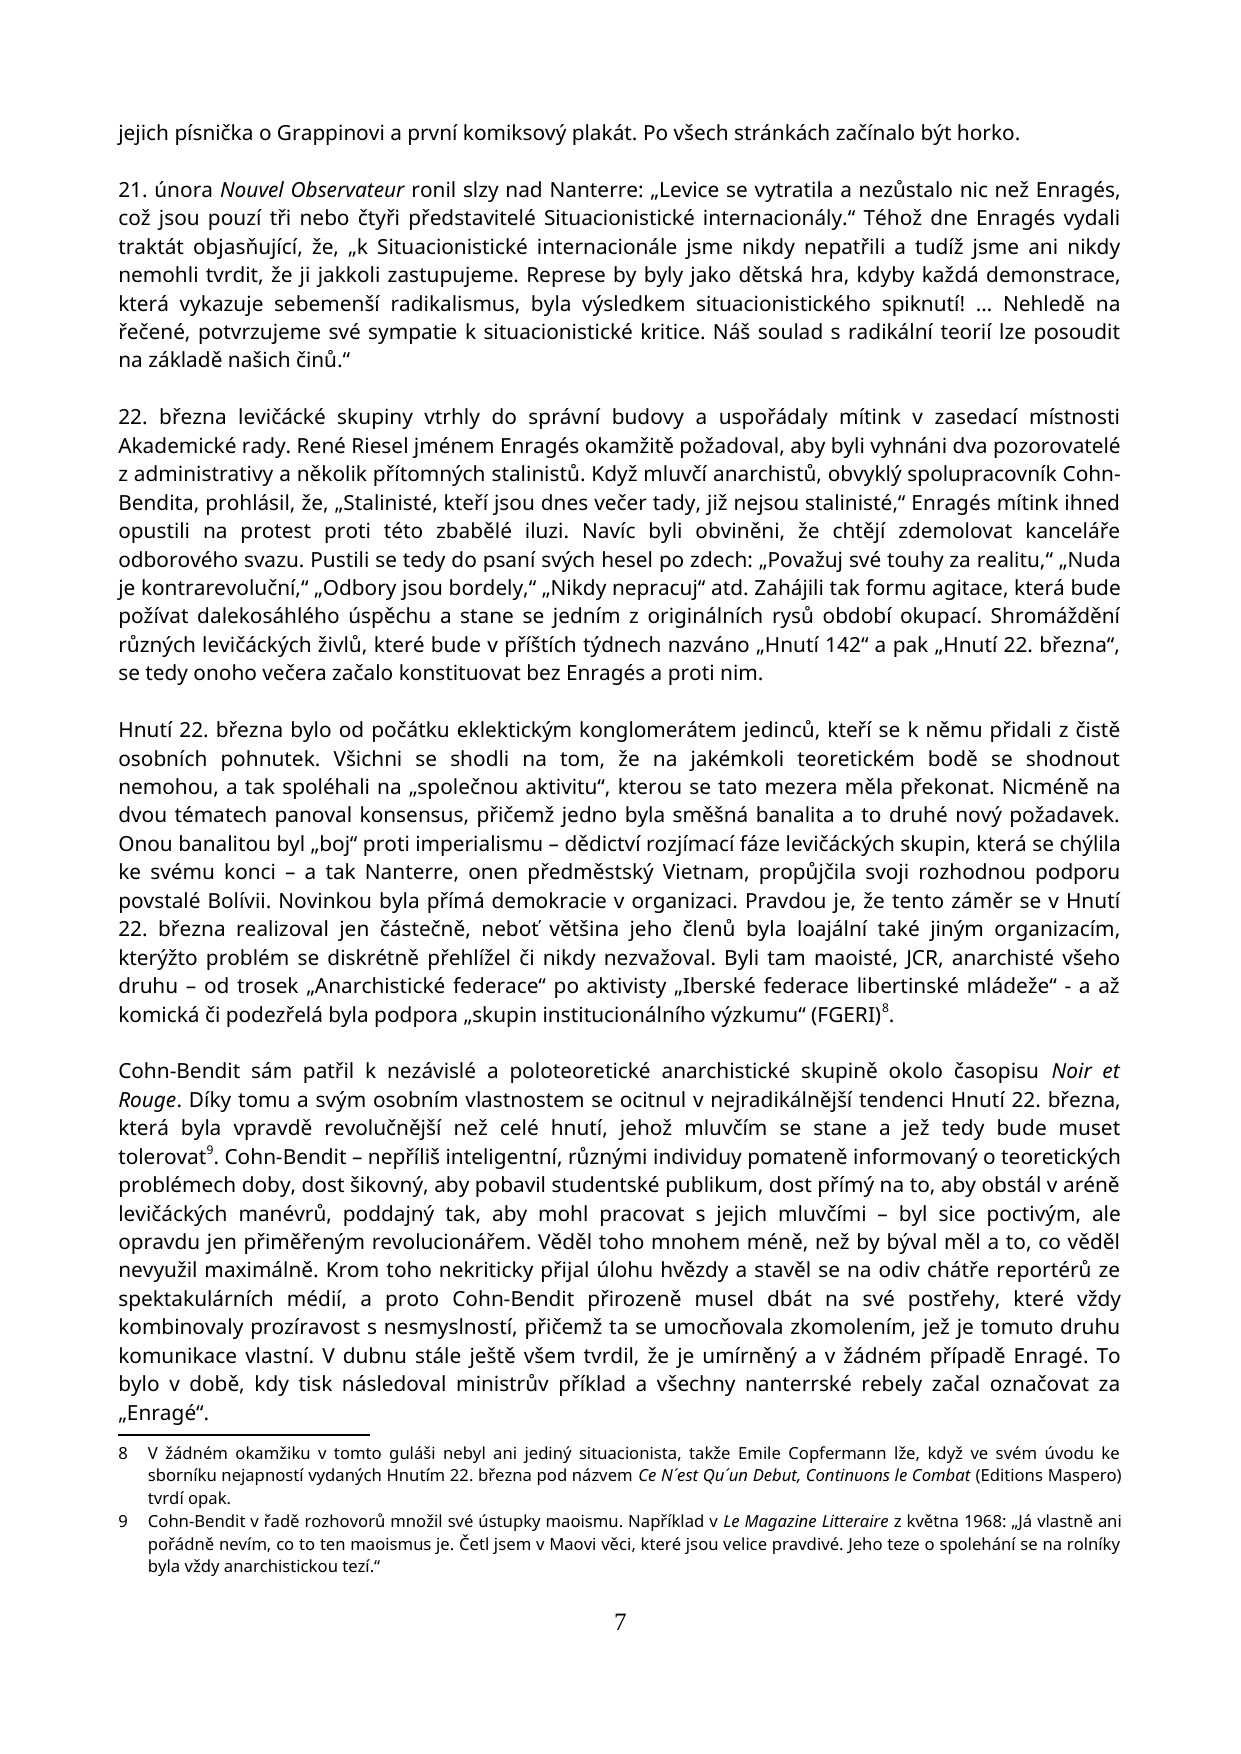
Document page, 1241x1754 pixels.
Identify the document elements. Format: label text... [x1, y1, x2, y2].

text 22. března levičácké skupiny vtrhly do správní budovy a uspořádaly mítink v zasedací místnosti Akademické rady. René Riesel jménem Enragés okamžitě požadoval, aby byli vyhnáni dva pozorovatelé z administrativy a několik přítomných stalinistů. Když mluvčí anarchistů, obvyklý spolupracovník Cohn-Bendita, prohlásil, že, „Stalinisté, kteří jsou dnes večer tady, již nejsou stalinisté,“ Enragés mítink ihned opustili na protest proti této zbabělé iluzi. Navíc byli obviněni, že chtějí zdemolovat kanceláře odborového svazu. Pustili se tedy do psaní svých hesel po zdech: „Považuj své touhy za realitu,“ „Nuda je kontrarevoluční,“ „Odbory jsou bordely,“ „Nikdy nepracuj“ atd. Zahájili tak formu agitace, která bude požívat dalekosáhlého úspěchu a stane se jedním z originálních rysů období okupací. Shromáždění různých levičáckých živlů, které bude v příštích týdnech nazváno „Hnutí 142“ a pak „Hnutí 22. března“, se tedy onoho večera začalo konstituovat bez Enragés a proti nim. [118, 402, 1122, 687]
text 21. února Nouvel Observateur ronil slzy nad Nanterre: „Levice se vytratila a nezůstalo nic než Enragés, což jsou pouzí tři nebo čtyři představitelé Situacionistické internacionály.“ Téhož dne Enragés vydali traktát objasňující, že, „k Situacionistické internacionále jsme nikdy nepatřili a tudíž jsme ani nikdy nemohli tvrdit, že ji jakkoli zastupujeme. Represe by byly jako dětská hra, kdyby každá demonstrace, která vykazuje sebemenší radikalismus, byla výsledkem situacionistického spiknutí! … Nehledě na řečené, potvrzujeme své sympatie k situacionistické kritice. Náš soulad s radikální teorií lze posoudit na základě našich činů.“ [118, 175, 1122, 374]
text Cohn-Bendit sám patřil k nezávislé a poloteoretické anarchistické skupině okolo časopisu Noir et Rouge. Díky tomu a svým osobním vlastnostem se ocitnul v nejradikálnější tendenci Hnutí 22. března, která byla vpravdě revolučnější než celé hnutí, jehož mluvčím se stane a jež tedy bude muset tolerovat. Cohn-Bendit – nepříliš inteligentní, různými individuy pomateně informovaný o teoretických problémech doby, dost šikovný, aby pobavil studentské publikum, dost přímý na to, aby obstál v aréně levičáckých manévrů, poddajný tak, aby mohl pracovat s jejich mluvčími – byl sice poctivým, ale opravdu jen přiměřeným revolucionářem. Věděl toho mnohem méně, než by býval měl a to, co věděl nevyužil maximálně. Krom toho nekriticky přijal úlohu hvězdy a stavěl se na odiv chátře reportérů ze spektakulárních médií, a proto Cohn-Bendit přirozeně musel dbát na své postřehy, které vždy kombinovaly prozíravost s nesmyslností, přičemž ta se umocňovala zkomolením, jež je tomuto druhu komunikace vlastní. V dubnu stále ještě všem tvrdil, že je umírněný a v žádném případě Enragé. To bylo v době, kdy tisk následoval ministrův příklad a všechny nanterrské rebely začal označovat za „Enragé“. [118, 1057, 1122, 1426]
text V žádném okamžiku v tomto guláši nebyl ani jediný situacionista, takže Emile Copfermann lže, když ve svém úvodu ke sborníku nejapností vydaných Hnutím 22. března pod názvem Ce N´est Qu´un Debut, Continuons le Combat (Editions Maspero) tvrdí opak. [118, 1441, 1122, 1509]
text Cohn-Bendit v řadě rozhovorů množil své ústupky maoismu. Například v Le Magazine Litteraire z května 1968: „Já vlastně ani pořádně nevím, co to ten maoismus je. Četl jsem v Maovi věci, které jsou velice pravdivé. Jeho teze o spolehání se na rolníky byla vždy anarchistickou tezí.“ [118, 1509, 1122, 1577]
text Hnutí 22. března bylo od počátku eklektickým konglomerátem jedinců, kteří se k němu přidali z čistě osobních pohnutek. Všichni se shodli na tom, že na jakémkoli teoretickém bodě se shodnout nemohou, a tak spoléhali na „společnou aktivitu“, kterou se tato mezera měla překonat. Nicméně na dvou tématech panoval konsensus, přičemž jedno byla směšná banalita a to druhé nový požadavek. Onou banalitou byl „boj“ proti imperialismu – dědictví rozjímací fáze levičáckých skupin, která se chýlila ke svému konci – a tak Nanterre, onen předměstský Vietnam, propůjčila svoji rozhodnou podporu povstalé Bolívii. Novinkou byla přímá demokracie v organizaci. Pravdou je, že tento záměr se v Hnutí 22. března realizoval jen částečně, neboť většina jeho členů byla loajální také jiným organizacím, kterýžto problém se diskrétně přehlížel či nikdy nezvažoval. Byli tam maoisté, JCR, anarchisté všeho druhu – od trosek „Anarchistické federace“ po aktivisty „Iberské federace libertinské mládeže“ - a až komická či podezřelá byla podpora „skupin institucionálního výzkumu“ (FGERI). [118, 715, 1122, 1028]
text jejich písnička o Grappinovi a první komiksový plakát. Po všech stránkách začínalo být horko. [118, 118, 1122, 147]
